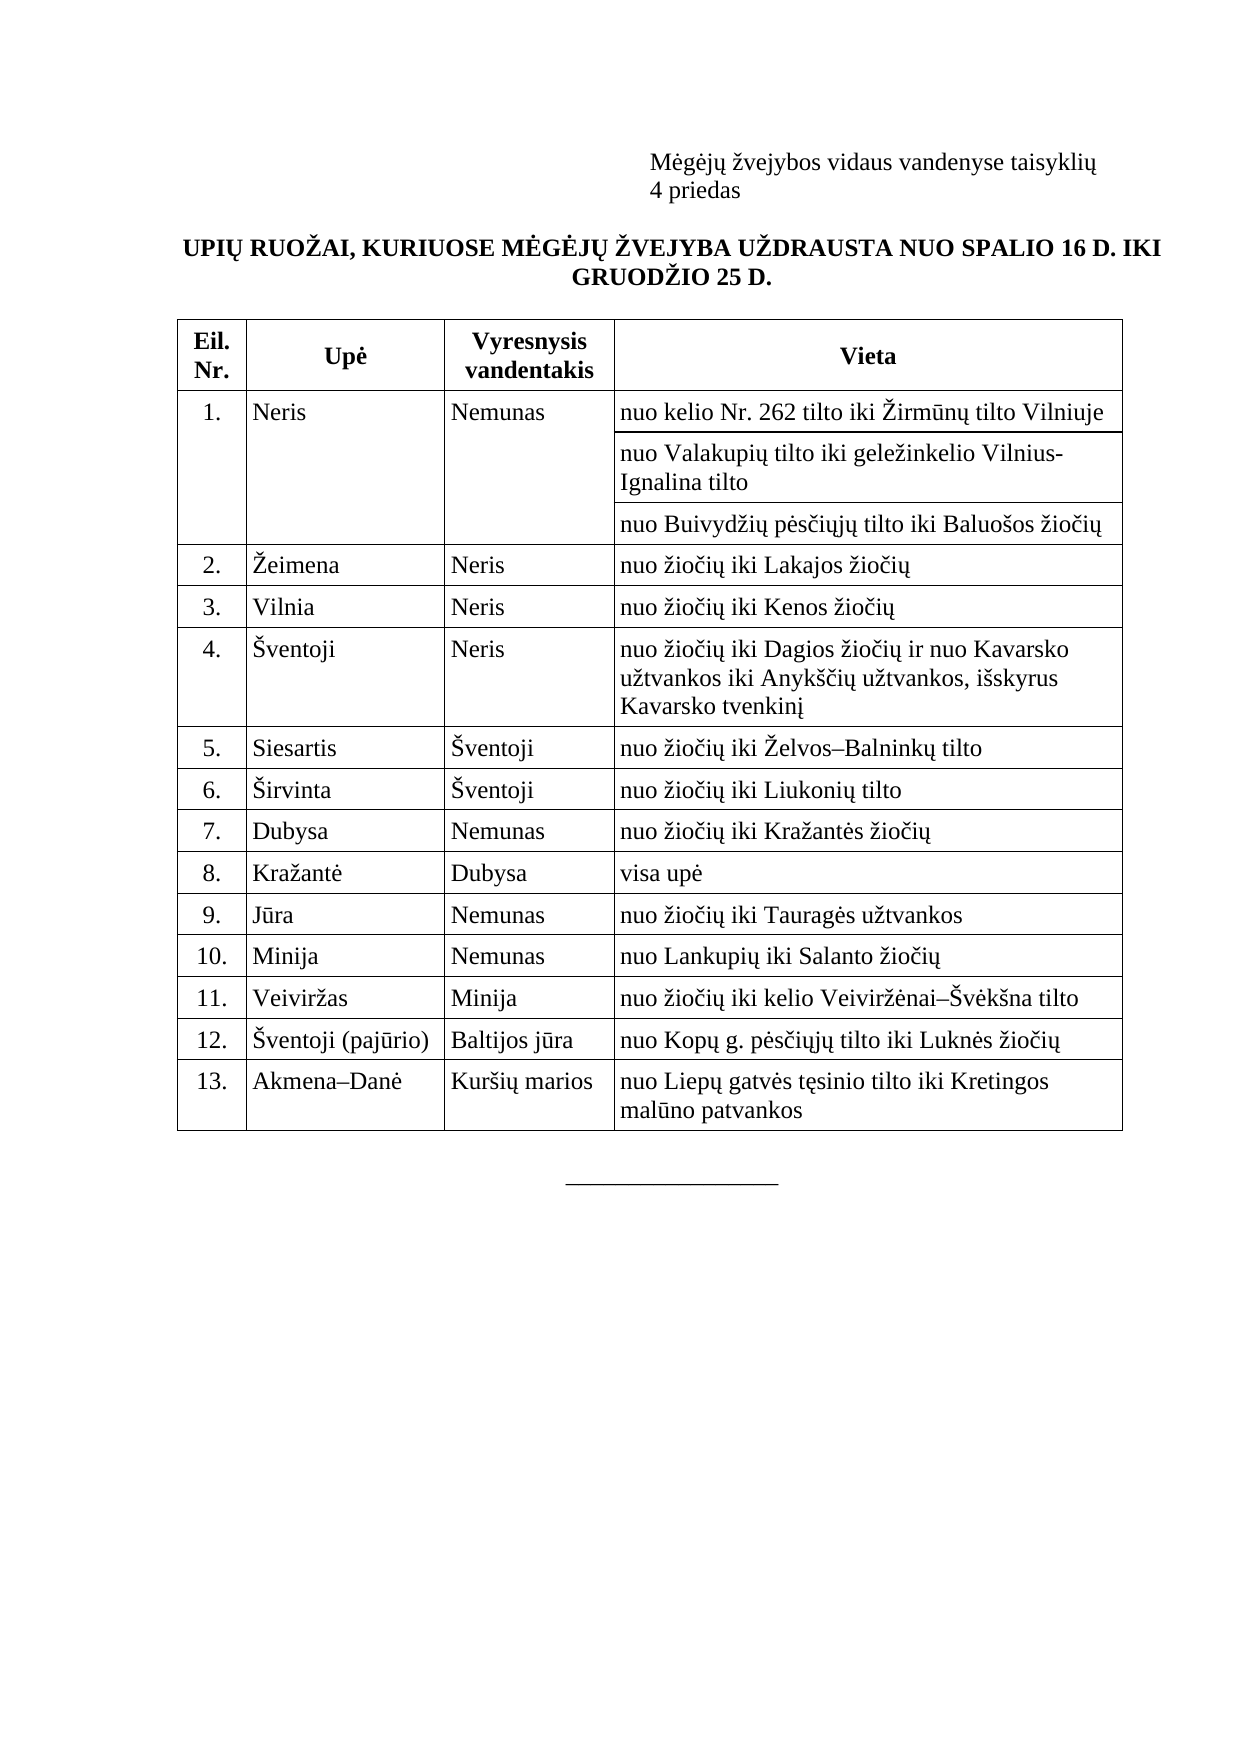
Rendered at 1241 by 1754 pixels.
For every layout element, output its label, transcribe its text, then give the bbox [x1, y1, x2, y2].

table_cell Šventoji [445, 727, 614, 768]
table_cell 7. [178, 810, 246, 851]
table_cell nuo Lankupių iki Salanto žiočių [615, 935, 1122, 976]
table_cell Širvinta [247, 769, 444, 809]
table_cell nuo žiočių iki Kražantės žiočių [615, 810, 1122, 851]
table_cell nuo Kopų g. pėsčiųjų tilto iki Luknės žiočių [615, 1019, 1122, 1059]
table_cell Nemunas [445, 391, 614, 543]
text UPIŲ RUOŽAI, KURIUOSE MĖGĖJŲ ŽVEJYBA UŽDRAUSTA NUO SPALIO 16 D. IKI GRUODŽIO 25 D. [177, 233, 1166, 291]
table_cell visa upė [615, 852, 1122, 893]
table_header Upė [247, 320, 444, 390]
table_cell 13. [178, 1060, 246, 1130]
table_cell Jūra [247, 894, 444, 934]
text _________________ [177, 1159, 1166, 1188]
text Mėgėjų žvejybos vidaus vandenyse taisyklių [649, 147, 1166, 176]
table_cell nuo Buivydžių pėsčiųjų tilto iki Baluošos žiočių [615, 503, 1122, 543]
table_cell Vilnia [247, 586, 444, 627]
table_cell Baltijos jūra [445, 1019, 614, 1059]
table_cell nuo žiočių iki Kenos žiočių [615, 586, 1122, 627]
table_cell 10. [178, 935, 246, 976]
table_cell nuo kelio Nr. 262 tilto iki Žirmūnų tilto Vilniuje [615, 391, 1122, 431]
table_cell Minija [445, 977, 614, 1018]
table_cell Šventoji [445, 769, 614, 809]
table_header Vyresnysis vandentakis [445, 320, 614, 390]
text 4 priedas [649, 176, 1166, 204]
table_cell 2. [178, 545, 246, 585]
table_cell Nemunas [445, 935, 614, 976]
table_cell Neris [445, 628, 614, 726]
table_cell Nemunas [445, 810, 614, 851]
table_cell nuo žiočių iki Lakajos žiočių [615, 545, 1122, 585]
table_cell 4. [178, 628, 246, 726]
table_cell 1. [178, 391, 246, 543]
table_cell Dubysa [445, 852, 614, 893]
table_cell Kuršių marios [445, 1060, 614, 1130]
table_cell nuo Valakupių tilto iki geležinkelio Vilnius-Ignalina tilto [615, 433, 1122, 502]
table_cell nuo Liepų gatvės tęsinio tilto iki Kretingos malūno patvankos [615, 1060, 1122, 1130]
table_cell 3. [178, 586, 246, 627]
table_cell Veiviržas [247, 977, 444, 1018]
table_cell Neris [445, 586, 614, 627]
table_cell nuo žiočių iki Tauragės užtvankos [615, 894, 1122, 934]
table_cell 6. [178, 769, 246, 809]
table_cell Šventoji (pajūrio) [247, 1019, 444, 1059]
table_cell 11. [178, 977, 246, 1018]
table_header Eil. Nr. [178, 320, 246, 390]
table_cell 8. [178, 852, 246, 893]
table_header Vieta [615, 320, 1122, 390]
table_cell nuo žiočių iki Dagios žiočių ir nuo Kavarsko užtvankos iki Anykščių užtvankos, išskyrus Kavarsko tvenkinį [615, 628, 1122, 726]
table_cell Šventoji [247, 628, 444, 726]
table_cell Neris [445, 545, 614, 585]
table_cell 12. [178, 1019, 246, 1059]
table_cell Neris [247, 391, 444, 543]
table_cell Akmena–Danė [247, 1060, 444, 1130]
table_cell Siesartis [247, 727, 444, 768]
table_cell nuo žiočių iki Liukonių tilto [615, 769, 1122, 809]
table_cell 5. [178, 727, 246, 768]
table_cell Žeimena [247, 545, 444, 585]
table_cell Minija [247, 935, 444, 976]
table_cell Nemunas [445, 894, 614, 934]
table_cell Dubysa [247, 810, 444, 851]
table_cell nuo žiočių iki Želvos–Balninkų tilto [615, 727, 1122, 768]
table_cell nuo žiočių iki kelio Veiviržėnai–Švėkšna tilto [615, 977, 1122, 1018]
table_cell 9. [178, 894, 246, 934]
table_cell Kražantė [247, 852, 444, 893]
